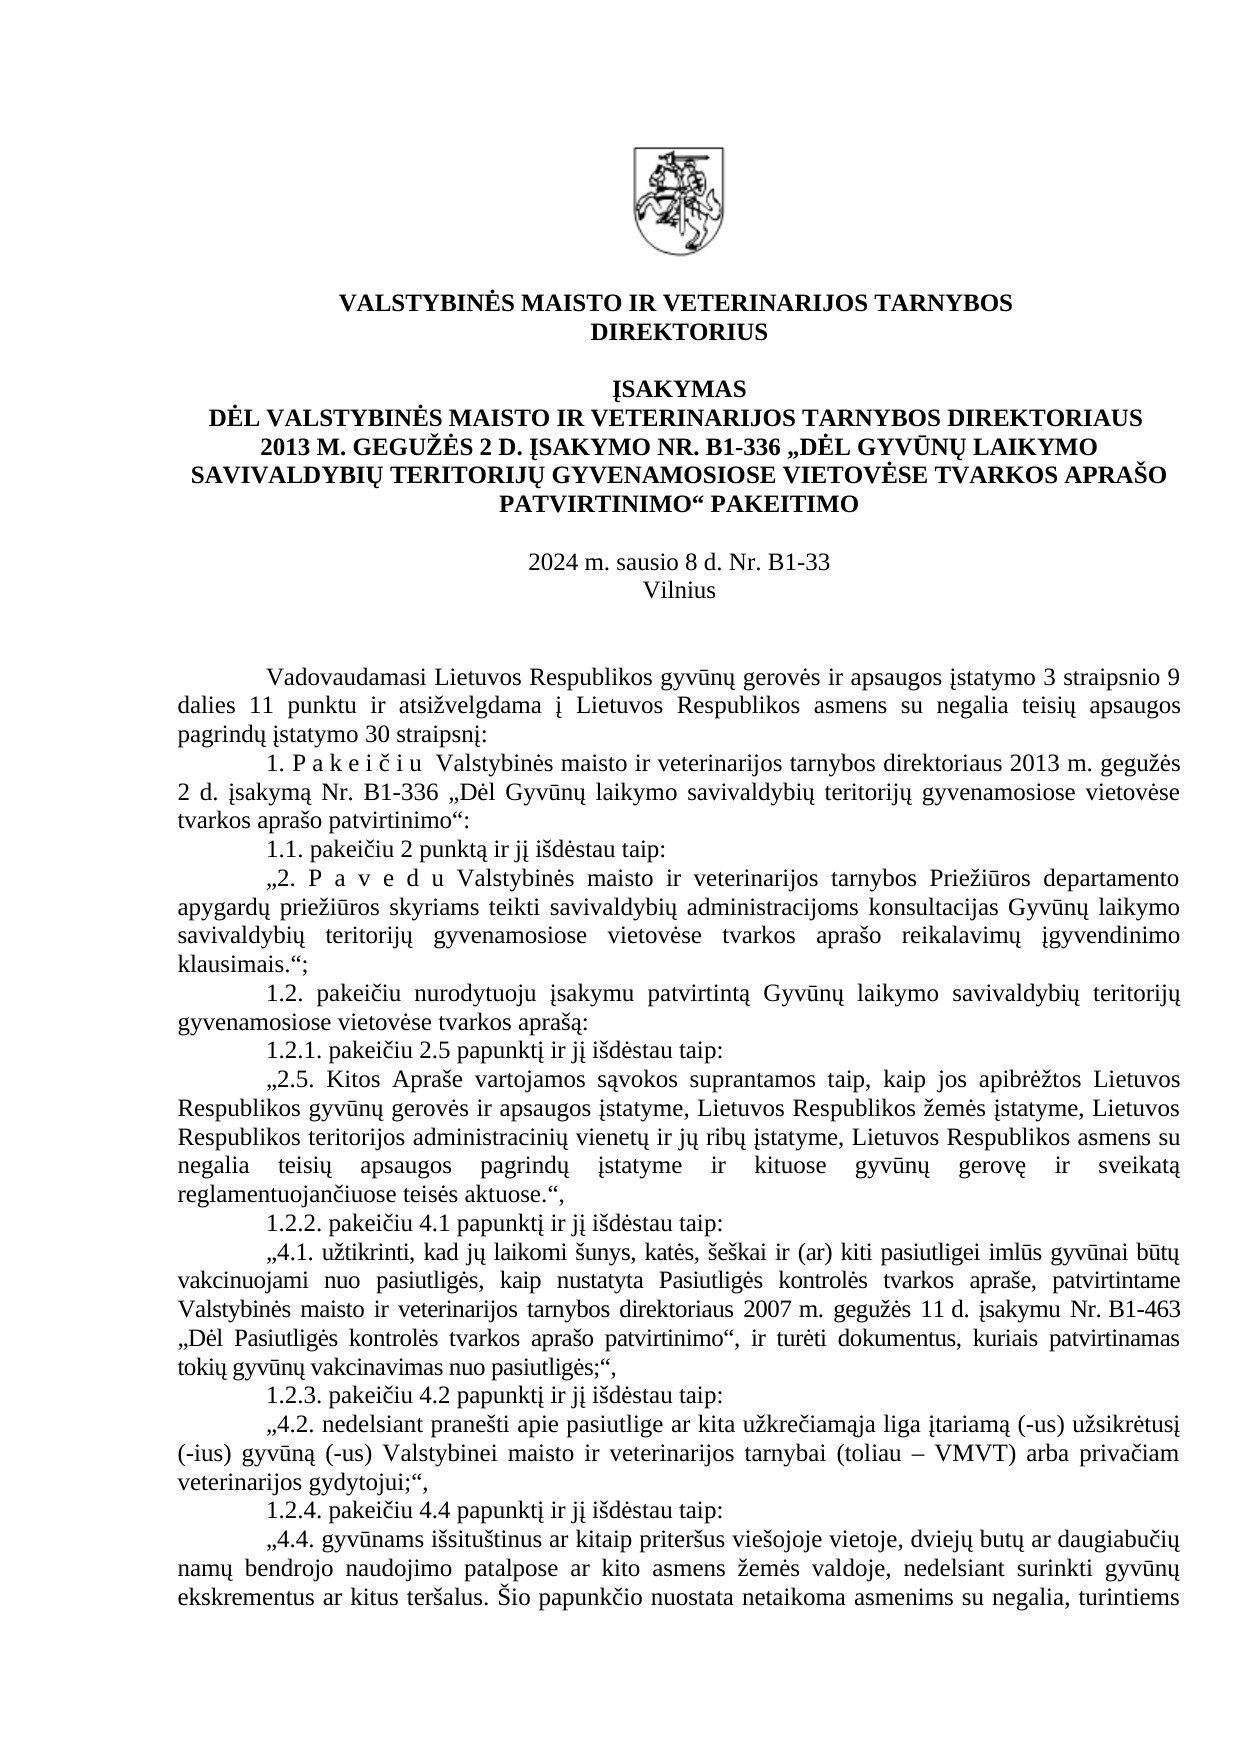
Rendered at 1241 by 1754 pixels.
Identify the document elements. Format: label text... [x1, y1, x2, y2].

text 2013 M. GEGUŽĖS 2 D. ĮSAKYMO NR. B1-336 „DĖL GYVŪNŲ LAIKYMO SAVIVALDYBIŲ TERITORIJŲ GYVENAMOSIOSE VIETOVĖSE TVARKOS APRAŠO PATVIRTINIMO“ PAKEITIMO [177, 432, 1181, 518]
text „4.4. gyvūnams išsituštinus ar kitaip priteršus viešojoje vietoje, dviejų butų ar daugiabučių namų bendrojo naudojimo patalpose ar kito asmens žemės valdoje, nedelsiant surinkti gyvūnų ekskrementus ar kitus teršalus. Šio papunkčio nuostata netaikoma asmenims su negalia, turintiems [177, 1524, 1181, 1611]
text VALSTYBINĖS MAISTO IR VETERINARIJOS TARNYBOS [177, 288, 1181, 317]
text 1.2. pakeičiu nurodytuoju įsakymu patvirtintą Gyvūnų laikymo savivaldybių teritorijų gyvenamosiose vietovėse tvarkos aprašą: [177, 978, 1181, 1036]
text 1.2.3. pakeičiu 4.2 papunktį ir jį išdėstau taip: [177, 1381, 1181, 1409]
text 1.2.2. pakeičiu 4.1 papunktį ir jį išdėstau taip: [177, 1208, 1181, 1237]
text „2. P a v e d u Valstybinės maisto ir veterinarijos tarnybos Priežiūros departamento apygardų priežiūros skyriams teikti savivaldybių administracijoms konsultacijas Gyvūnų laikymo savivaldybių teritorijų gyvenamosiose vietovėse tvarkos aprašo reikalavimų įgyvendinimo klausimais.“; [177, 863, 1181, 978]
text DIREKTORIUS [177, 317, 1181, 346]
text 2024 m. sausio 8 d. Nr. B1-33 [177, 547, 1181, 576]
text „2.5. Kitos Apraše vartojamos sąvokos suprantamos taip, kaip jos apibrėžtos Lietuvos Respublikos gyvūnų gerovės ir apsaugos įstatyme, Lietuvos Respublikos žemės įstatyme, Lietuvos Respublikos teritorijos administracinių vienetų ir jų ribų įstatyme, Lietuvos Respublikos asmens su negalia teisių apsaugos pagrindų įstatyme ir kituose gyvūnų gerovę ir sveikatą reglamentuojančiuose teisės aktuose.“, [177, 1064, 1181, 1208]
text 1.2.1. pakeičiu 2.5 papunktį ir jį išdėstau taip: [177, 1036, 1181, 1064]
text „4.1. užtikrinti, kad jų laikomi šunys, katės, šeškai ir (ar) kiti pasiutligei imlūs gyvūnai būtų vakcinuojami nuo pasiutligės, kaip nustatyta Pasiutligės kontrolės tvarkos apraše, patvirtintame Valstybinės maisto ir veterinarijos tarnybos direktoriaus 2007 m. gegužės 11 d. įsakymu Nr. B1-463 „Dėl Pasiutligės kontrolės tvarkos aprašo patvirtinimo“, ir turėti dokumentus, kuriais patvirtinamas tokių gyvūnų vakcinavimas nuo pasiutligės;“, [177, 1237, 1181, 1381]
text Vadovaudamasi Lietuvos Respublikos gyvūnų gerovės ir apsaugos įstatymo 3 straipsnio 9 dalies 11 punktu ir atsižvelgdama į Lietuvos Respublikos asmens su negalia teisių apsaugos pagrindų įstatymo 30 straipsnį: [177, 662, 1181, 748]
text 1.1. pakeičiu 2 punktą ir jį išdėstau taip: [177, 834, 1181, 863]
text DĖL VALSTYBINĖS MAISTO IR VETERINARIJOS TARNYBOS DIREKTORIAUS [177, 403, 1181, 432]
text ĮSAKYMAS [177, 374, 1181, 403]
text 1.2.4. pakeičiu 4.4 papunktį ir jį išdėstau taip: [177, 1496, 1181, 1524]
text „4.2. nedelsiant pranešti apie pasiutlige ar kita užkrečiamąja liga įtariamą (-us) užsikrėtusį (-ius) gyvūną (-us) Valstybinei maisto ir veterinarijos tarnybai (toliau – VMVT) arba privačiam veterinarijos gydytojui;“, [177, 1409, 1181, 1496]
text 1. Pakeičiu Valstybinės maisto ir veterinarijos tarnybos direktoriaus 2013 m. gegužės 2 d. įsakymą Nr. B1-336 „Dėl Gyvūnų laikymo savivaldybių teritorijų gyvenamosiose vietovėse tvarkos aprašo patvirtinimo“: [177, 748, 1181, 834]
text Vilnius [177, 576, 1181, 604]
